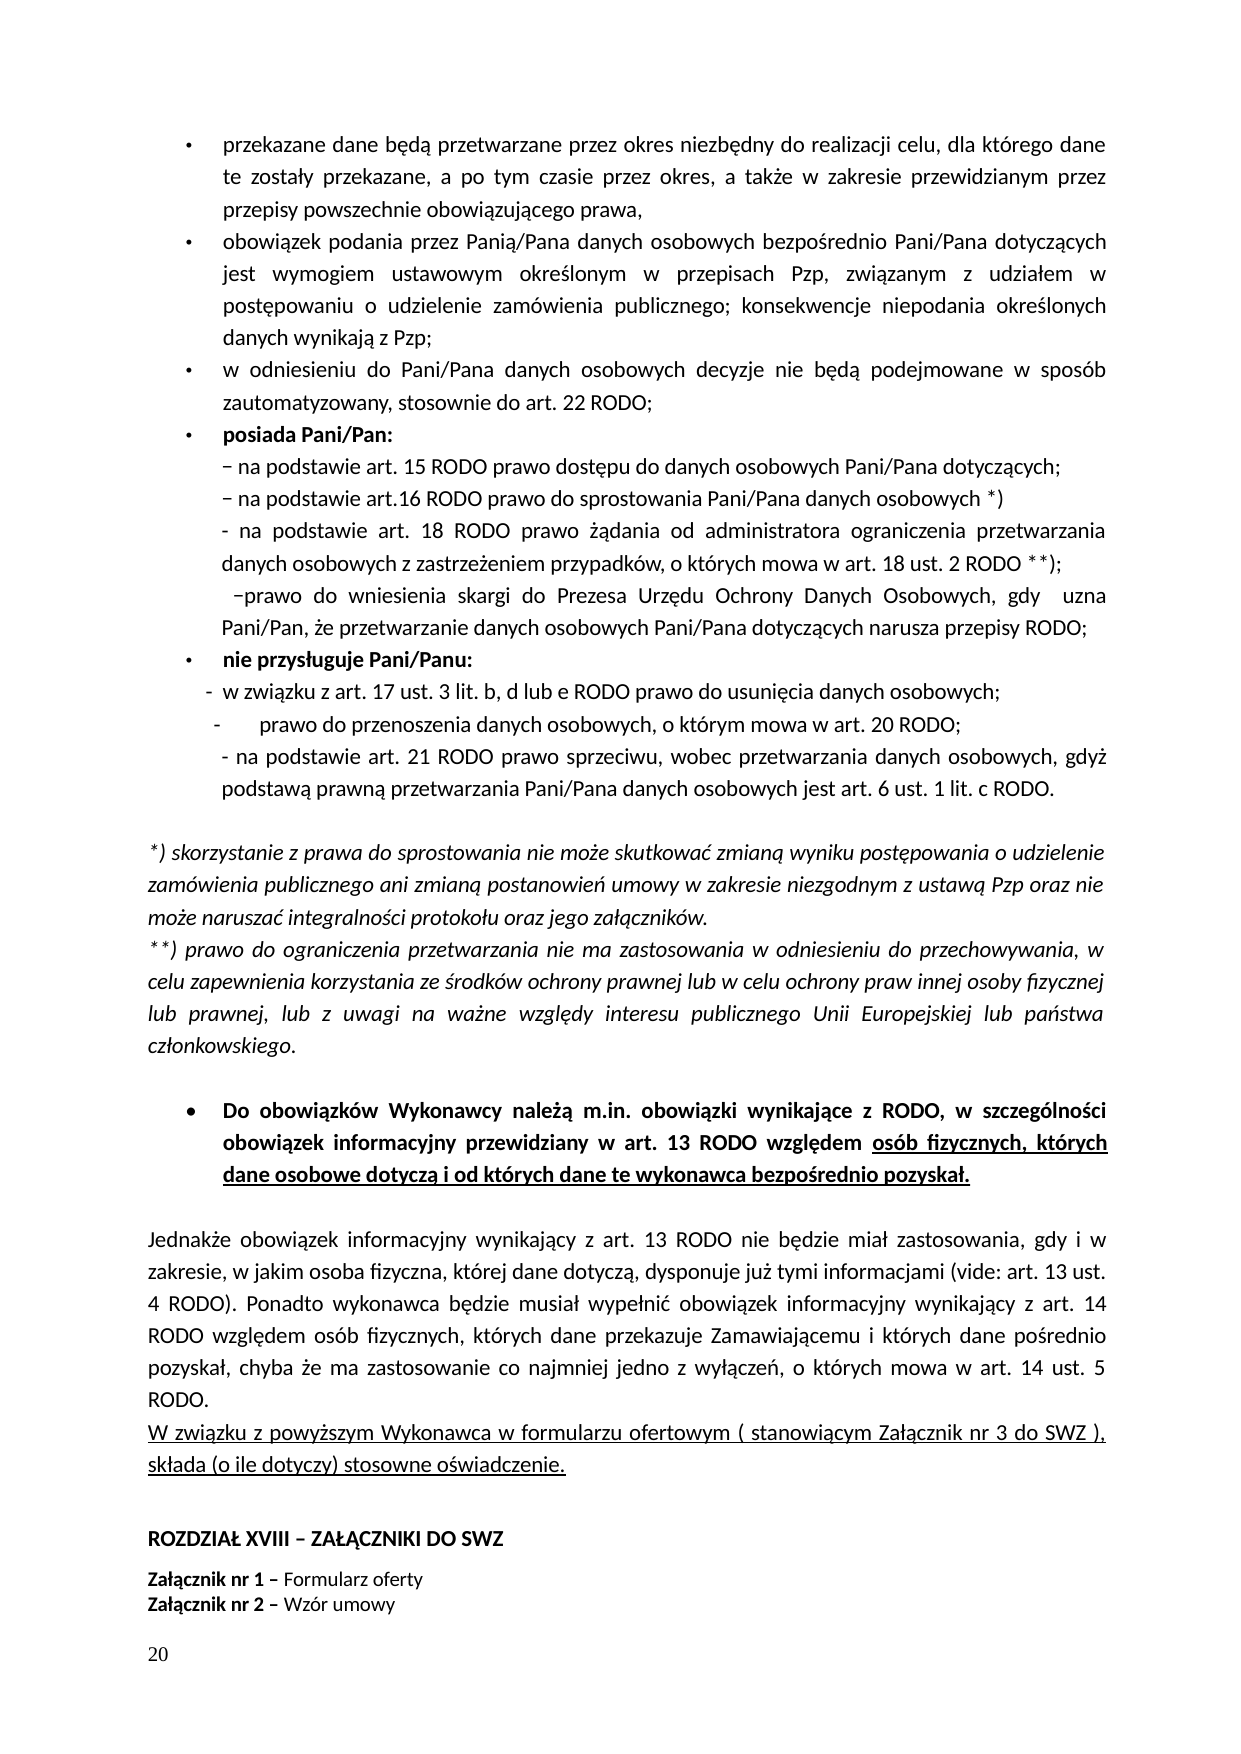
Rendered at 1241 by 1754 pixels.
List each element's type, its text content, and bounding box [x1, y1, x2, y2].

text −prawo do wniesienia skargi do Prezesa Urzędu Ochrony Danych Osobowych, gdy uzna Pani/Pan, że przetwarzanie danych osobowych Pani/Pana dotyczących narusza przepisy RODO; [148, 581, 1107, 641]
text - prawo do przenoszenia danych osobowych, o którym mowa w art. 20 RODO; [148, 710, 1107, 738]
text − na podstawie art.16 RODO prawo do sprostowania Pani/Pana danych osobowych *) [148, 484, 1107, 512]
text - w związku z art. 17 ust. 3 lit. b, d lub e RODO prawo do usunięcia danych osobowych; [148, 677, 1107, 706]
text Załącznik nr 2 – Wzór umowy [148, 1592, 1107, 1617]
list przekazane dane będą przetwarzane przez okres niezbędny do realizacji celu, dla którego dane te zostały przekazane, a po tym czasie przez okres, a także w zakresie przewidzianym przez przepisy powszechnie obowiązującego prawa, [185, 130, 1107, 223]
text Jednakże obowiązek informacyjny wynikający z art. 13 RODO nie będzie miał zastosowania, gdy i w zakresie, w jakim osoba fizyczna, której dane dotyczą, dysponuje już tymi informacjami (vide: art. 13 ust. 4 RODO). Ponadto wykonawca będzie musiał wypełnić obowiązek informacyjny wynikający z art. 14 RODO względem osób fizycznych, których dane przekazuje Zamawiającemu i których dane pośrednio pozyskał, chyba że ma zastosowanie co najmniej jedno z wyłączeń, o których mowa w art. 14 ust. 5 RODO. [148, 1225, 1107, 1414]
text **) prawo do ograniczenia przetwarzania nie ma zastosowania w odniesieniu do przechowywania, w celu zapewnienia korzystania ze środków ochrony prawnej lub w celu ochrony praw innej osoby fizycznej lub prawnej, lub z uwagi na ważne względy interesu publicznego Unii Europejskiej lub państwa członkowskiego. [148, 935, 1107, 1059]
list obowiązek podania przez Panią/Pana danych osobowych bezpośrednio Pani/Pana dotyczących jest wymogiem ustawowym określonym w przepisach Pzp, związanym z udziałem w postępowaniu o udzielenie zamówienia publicznego; konsekwencje niepodania określonych danych wynikają z Pzp; [185, 227, 1107, 351]
text *) skorzystanie z prawa do sprostowania nie może skutkować zmianą wyniku postępowania o udzielenie zamówienia publicznego ani zmianą postanowień umowy w zakresie niezgodnym z ustawą Pzp oraz nie może naruszać integralności protokołu oraz jego załączników. [148, 838, 1107, 931]
text ROZDZIAŁ XVIII – ZAŁĄCZNIKI DO SWZ [148, 1524, 1107, 1552]
list w odniesieniu do Pani/Pana danych osobowych decyzje nie będą podejmowane w sposób zautomatyzowany, stosownie do art. 22 RODO; [185, 356, 1107, 416]
list posiada Pani/Pan: [185, 420, 1107, 448]
text Załącznik nr 1 – Formularz oferty [148, 1566, 1107, 1592]
text - na podstawie art. 18 RODO prawo żądania od administratora ograniczenia przetwarzania danych osobowych z zastrzeżeniem przypadków, o których mowa w art. 18 ust. 2 RODO **); [148, 517, 1107, 577]
text − na podstawie art. 15 RODO prawo dostępu do danych osobowych Pani/Pana dotyczących; [148, 452, 1107, 480]
list nie przysługuje Pani/Panu: [185, 645, 1107, 673]
list Do obowiązków Wykonawcy należą m.in. obowiązki wynikające z RODO, w szczególności obowiązek informacyjny przewidziany w art. 13 RODO względem osób fizycznych, których dane osobowe dotyczą i od których dane te wykonawca bezpośrednio pozyskał. [185, 1096, 1107, 1188]
text - na podstawie art. 21 RODO prawo sprzeciwu, wobec przetwarzania danych osobowych, gdyż podstawą prawną przetwarzania Pani/Pana danych osobowych jest art. 6 ust. 1 lit. c RODO. [148, 742, 1107, 802]
text W związku z powyższym Wykonawca w formularzu ofertowym ( stanowiącym Załącznik nr 3 do SWZ ), składa (o ile dotyczy) stosowne oświadczenie. [148, 1418, 1107, 1478]
